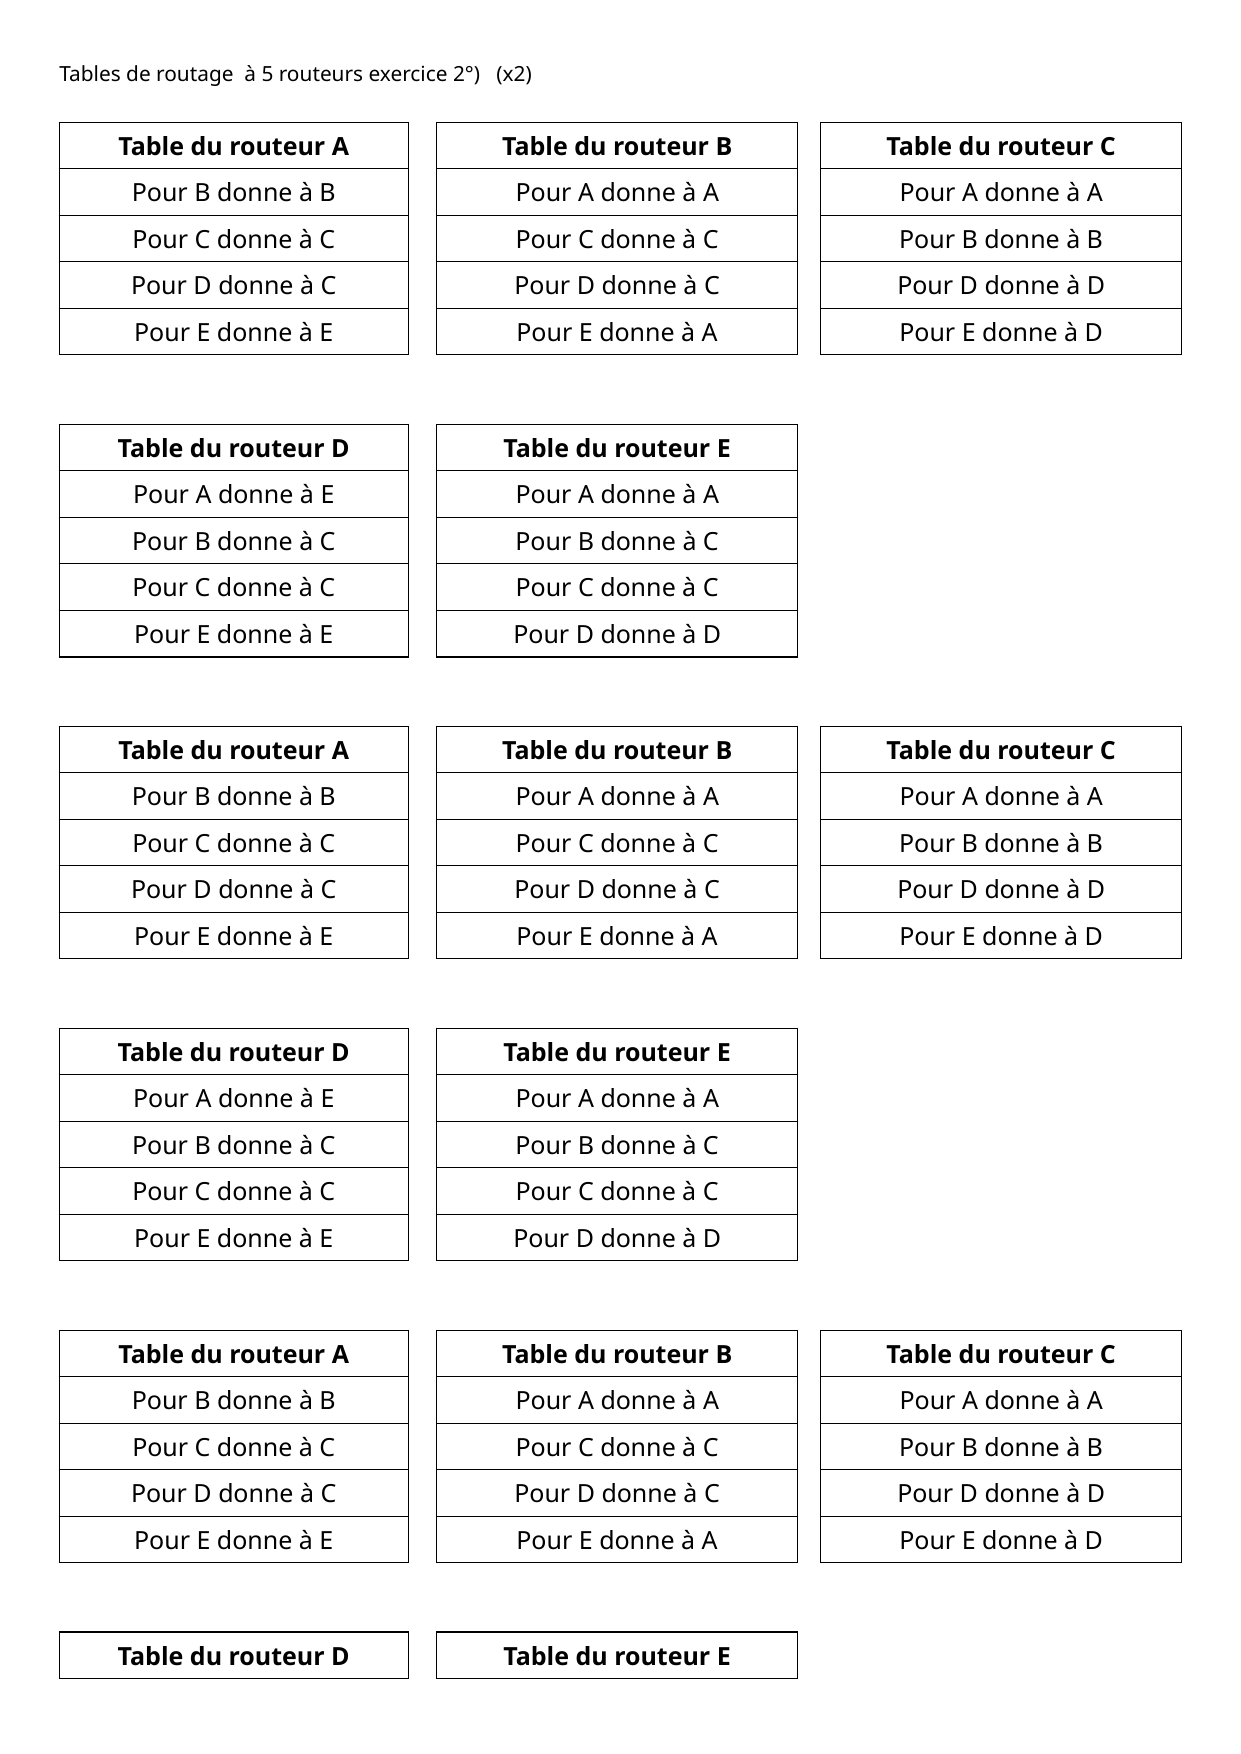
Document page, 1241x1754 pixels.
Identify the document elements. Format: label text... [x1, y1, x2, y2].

table_cell [409, 168, 436, 215]
table_cell [798, 1121, 821, 1167]
table_cell [409, 1214, 436, 1260]
table_cell Pour A donne à A [437, 773, 797, 819]
table_cell [409, 1423, 436, 1469]
table_header Table du routeur B [437, 123, 797, 168]
table_cell Pour C donne à C [60, 564, 408, 610]
table_cell Pour C donne à C [60, 820, 408, 865]
table_cell Pour A donne à A [437, 471, 797, 517]
table_cell Pour D donne à C [437, 866, 797, 912]
table_cell Pour A donne à A [437, 1075, 797, 1121]
table_header [409, 1330, 436, 1376]
table_cell [409, 470, 436, 517]
table_header [409, 424, 436, 470]
table_cell Pour C donne à C [437, 216, 797, 261]
table_header Table du routeur B [437, 727, 797, 772]
table_cell Pour C donne à C [437, 564, 797, 610]
table_cell Pour E donne à A [437, 913, 797, 958]
table_header Table du routeur C [821, 123, 1181, 168]
table_cell Pour A donne à A [821, 773, 1181, 819]
table_header Table du routeur C [821, 1331, 1181, 1376]
table_header Table du routeur A [60, 727, 408, 772]
table_cell [409, 261, 436, 308]
table_header [821, 1028, 1181, 1074]
table_header [409, 1631, 436, 1678]
table_cell Pour A donne à A [821, 1377, 1181, 1423]
table_header Table du routeur E [437, 1029, 797, 1074]
table_cell Pour D donne à C [60, 1470, 408, 1516]
table_cell Pour A donne à A [437, 1377, 797, 1423]
table_cell [409, 610, 436, 656]
table_cell [409, 517, 436, 563]
table_cell [409, 1469, 436, 1516]
table_cell Pour E donne à D [821, 913, 1181, 958]
table_cell [409, 819, 436, 865]
table_header [798, 1330, 820, 1376]
table_cell [798, 563, 821, 610]
table_cell Pour A donne à E [60, 471, 408, 517]
table_cell Pour E donne à E [60, 611, 408, 656]
table_cell Pour B donne à B [821, 820, 1181, 865]
table_cell [798, 168, 820, 215]
table_cell [821, 470, 1181, 517]
table_header Table du routeur D [60, 425, 408, 470]
table_header [409, 122, 436, 168]
table_cell [798, 215, 820, 261]
table_cell [798, 1074, 821, 1121]
table_cell Pour C donne à C [437, 1424, 797, 1469]
table_cell [798, 772, 820, 819]
table_cell [409, 772, 436, 819]
table_cell Pour E donne à E [60, 913, 408, 958]
table_header Table du routeur E [437, 425, 797, 470]
table_cell [821, 1214, 1181, 1260]
table_cell Pour C donne à C [60, 1168, 408, 1214]
table_cell [798, 1214, 821, 1260]
table_cell [798, 1167, 821, 1214]
table_header Table du routeur D [60, 1633, 408, 1678]
table_header Table du routeur C [821, 727, 1181, 772]
table_cell Pour C donne à C [60, 1424, 408, 1469]
table_cell Pour D donne à C [437, 1470, 797, 1516]
table_cell Pour D donne à C [60, 262, 408, 308]
table_cell Pour A donne à A [821, 169, 1181, 215]
table_header [798, 1028, 821, 1074]
table_cell Pour C donne à C [437, 820, 797, 865]
table_cell [409, 1074, 436, 1121]
table_header [798, 1631, 821, 1678]
table_cell Pour E donne à E [60, 1517, 408, 1562]
table_header [798, 122, 820, 168]
table_header [409, 1028, 436, 1074]
table_header [798, 726, 820, 772]
list Tables de routage à 5 routeurs exercice 2°) (x2) [59, 59, 1181, 87]
table_cell Pour E donne à D [821, 1517, 1181, 1562]
table_cell Pour E donne à E [60, 309, 408, 354]
table_cell Pour B donne à B [821, 1424, 1181, 1469]
table_cell Pour A donne à A [437, 169, 797, 215]
table_header [409, 726, 436, 772]
table_cell [409, 912, 436, 958]
table_cell Pour B donne à B [821, 216, 1181, 261]
table_cell [798, 261, 820, 308]
table_header Table du routeur A [60, 1331, 408, 1376]
table_cell [409, 1376, 436, 1423]
table_header Table du routeur D [60, 1029, 408, 1074]
table_header [798, 424, 821, 470]
table_cell [409, 865, 436, 912]
table_cell Pour E donne à A [437, 309, 797, 354]
table_cell [798, 1516, 820, 1562]
table_cell Pour C donne à C [60, 216, 408, 261]
table_cell [798, 912, 820, 958]
table_cell [409, 1121, 436, 1167]
table_header Table du routeur E [437, 1633, 797, 1678]
table_cell Pour B donne à C [437, 518, 797, 563]
table_cell [798, 1469, 820, 1516]
table_cell Pour E donne à D [821, 309, 1181, 354]
table_cell [798, 470, 821, 517]
table_cell [821, 1167, 1181, 1214]
table_cell [798, 610, 821, 656]
table_cell Pour B donne à C [60, 518, 408, 563]
table_cell Pour B donne à B [60, 1377, 408, 1423]
table_header [821, 1631, 1181, 1678]
table_cell [798, 517, 821, 563]
table_cell Pour D donne à D [437, 1215, 797, 1260]
table_header [821, 424, 1181, 470]
table_cell Pour A donne à E [60, 1075, 408, 1121]
table_cell Pour E donne à E [60, 1215, 408, 1260]
table_cell [409, 215, 436, 261]
table_cell Pour D donne à C [60, 866, 408, 912]
table_cell [798, 819, 820, 865]
table_cell Pour C donne à C [437, 1168, 797, 1214]
table_cell [798, 1376, 820, 1423]
table_cell Pour D donne à D [821, 866, 1181, 912]
table_cell Pour E donne à A [437, 1517, 797, 1562]
table_cell [821, 610, 1181, 656]
table_cell [409, 1167, 436, 1214]
table_cell [798, 865, 820, 912]
table_cell [821, 517, 1181, 563]
table_cell [821, 563, 1181, 610]
table_cell Pour D donne à D [437, 611, 797, 656]
table_cell [821, 1074, 1181, 1121]
table_cell [409, 308, 436, 354]
table_cell Pour B donne à C [60, 1122, 408, 1167]
table_cell Pour D donne à C [437, 262, 797, 308]
table_cell [409, 1516, 436, 1562]
table_cell Pour B donne à B [60, 169, 408, 215]
table_cell Pour B donne à B [60, 773, 408, 819]
table_cell [798, 308, 820, 354]
table_cell [821, 1121, 1181, 1167]
table_cell Pour B donne à C [437, 1122, 797, 1167]
table_cell Pour D donne à D [821, 262, 1181, 308]
table_header Table du routeur A [60, 123, 408, 168]
table_cell Pour D donne à D [821, 1470, 1181, 1516]
table_cell [409, 563, 436, 610]
table_header Table du routeur B [437, 1331, 797, 1376]
table_cell [798, 1423, 820, 1469]
